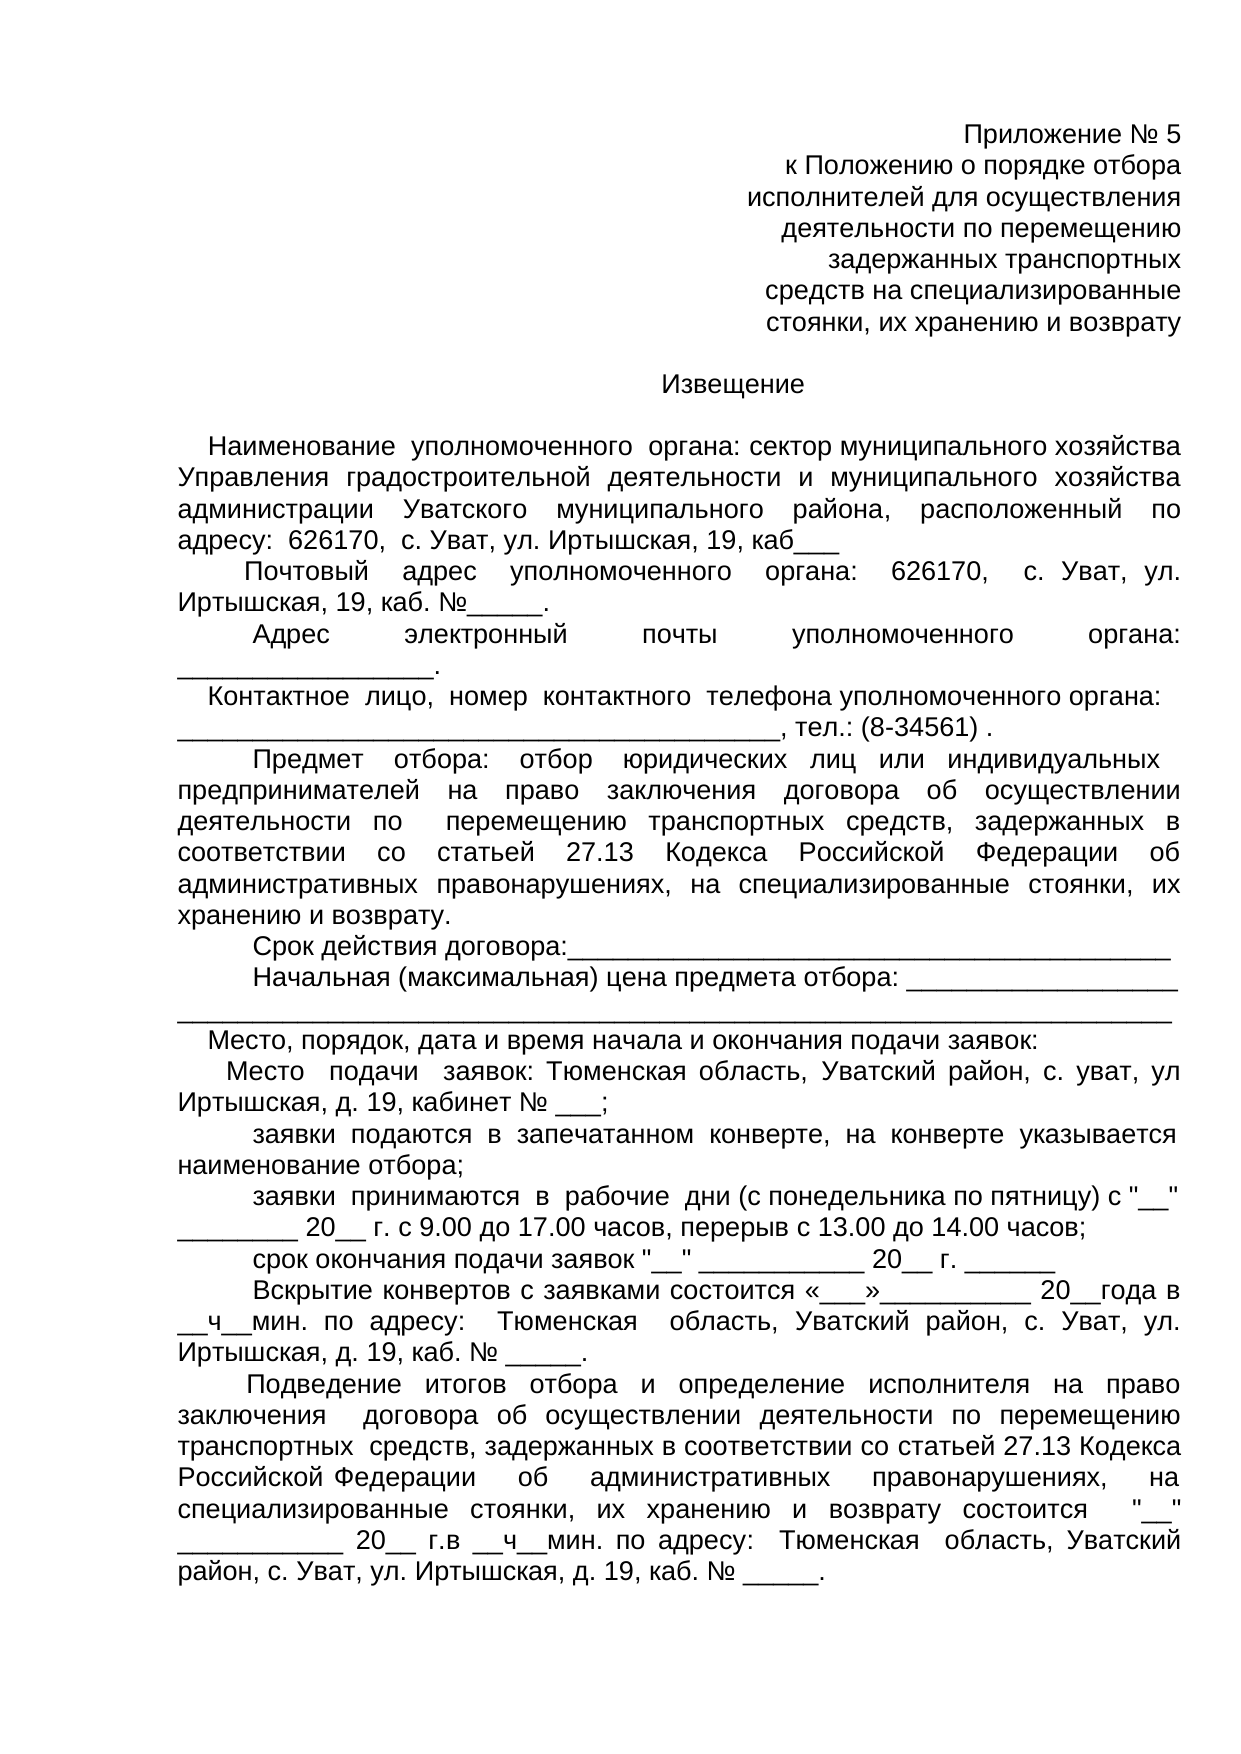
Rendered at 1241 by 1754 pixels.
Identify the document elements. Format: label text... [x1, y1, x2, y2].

text Почтовый адрес уполномоченного органа: 626170, с. Уват, ул. Иртышская, 19, каб. №_____. [177, 555, 1181, 618]
text Подведение итогов отбора и определение исполнителя на право заключения договора об осуществлении деятельности по перемещению транспортных средств, задержанных в соответствии со статьей 27.13 Кодекса Российской Федерации об административных правонарушениях, на специализированные стоянки, их хранению и возврату состоится "__" ___________ 20__ г.в __ч__мин. по адресу: Тюменская область, Уватский район, с. Уват, ул. Иртышская, д. 19, каб. № _____. [177, 1368, 1181, 1586]
text наименование отбора; [177, 1149, 1181, 1180]
text ________________________________________, тел.: (8-34561) . [177, 711, 1181, 743]
text срок окончания подачи заявок "__" ___________ 20__ г. ______ [177, 1243, 1181, 1274]
text Место подачи заявок: Тюменская область, Уватский район, с. уват, ул Иртышская, д. 19, кабинет № ___; [177, 1055, 1181, 1118]
text исполнителей для осуществления [177, 181, 1181, 212]
text __________________________________________________________________ [177, 993, 1181, 1024]
text Вскрытие конвертов с заявками состоится «___»__________ 20__года в __ч__мин. по адресу: Тюменская область, Уватский район, с. Уват, ул. Иртышская, д. 19, каб. № _____. [177, 1274, 1181, 1368]
text заявки подаются в запечатанном конверте, на конверте указывается [177, 1118, 1181, 1149]
text заявки принимаются в рабочие дни (с понедельника по пятницу) с "__" [177, 1180, 1181, 1211]
text ________ 20__ г. с 9.00 до 17.00 часов, перерыв с 13.00 до 14.00 часов; [177, 1211, 1181, 1243]
subtitle Приложение № 5 [177, 118, 1181, 149]
text Предмет отбора: отбор юридических лиц или индивидуальных [177, 743, 1181, 774]
text средств на специализированные [177, 274, 1181, 306]
text Адрес электронный почты уполномоченного органа: _________________. [177, 618, 1181, 680]
text Срок действия договора:________________________________________ [177, 930, 1181, 961]
text стоянки, их хранению и возврату [177, 306, 1181, 337]
text Место, порядок, дата и время начала и окончания подачи заявок: [177, 1024, 1181, 1055]
text Контактное лицо, номер контактного телефона уполномоченного органа: [177, 680, 1181, 711]
text Наименование уполномоченного органа: сектор муниципального хозяйства Управления градостроительной деятельности и муниципального хозяйства администрации Уватского муниципального района, расположенный по адресу: 626170, с. Уват, ул. Иртышская, 19, каб___ [177, 430, 1181, 555]
text деятельности по перемещению [177, 212, 1181, 243]
text к Положению о порядке отбора [177, 149, 1181, 181]
text задержанных транспортных [177, 243, 1181, 274]
text Извещение [177, 368, 1181, 399]
text предпринимателей на право заключения договора об осуществлении деятельности по перемещению транспортных средств, задержанных в соответствии со статьей 27.13 Кодекса Российской Федерации об административных правонарушениях, на специализированные стоянки, их хранению и возврату. [177, 774, 1181, 930]
text Начальная (максимальная) цена предмета отбора: __________________ [177, 961, 1181, 993]
